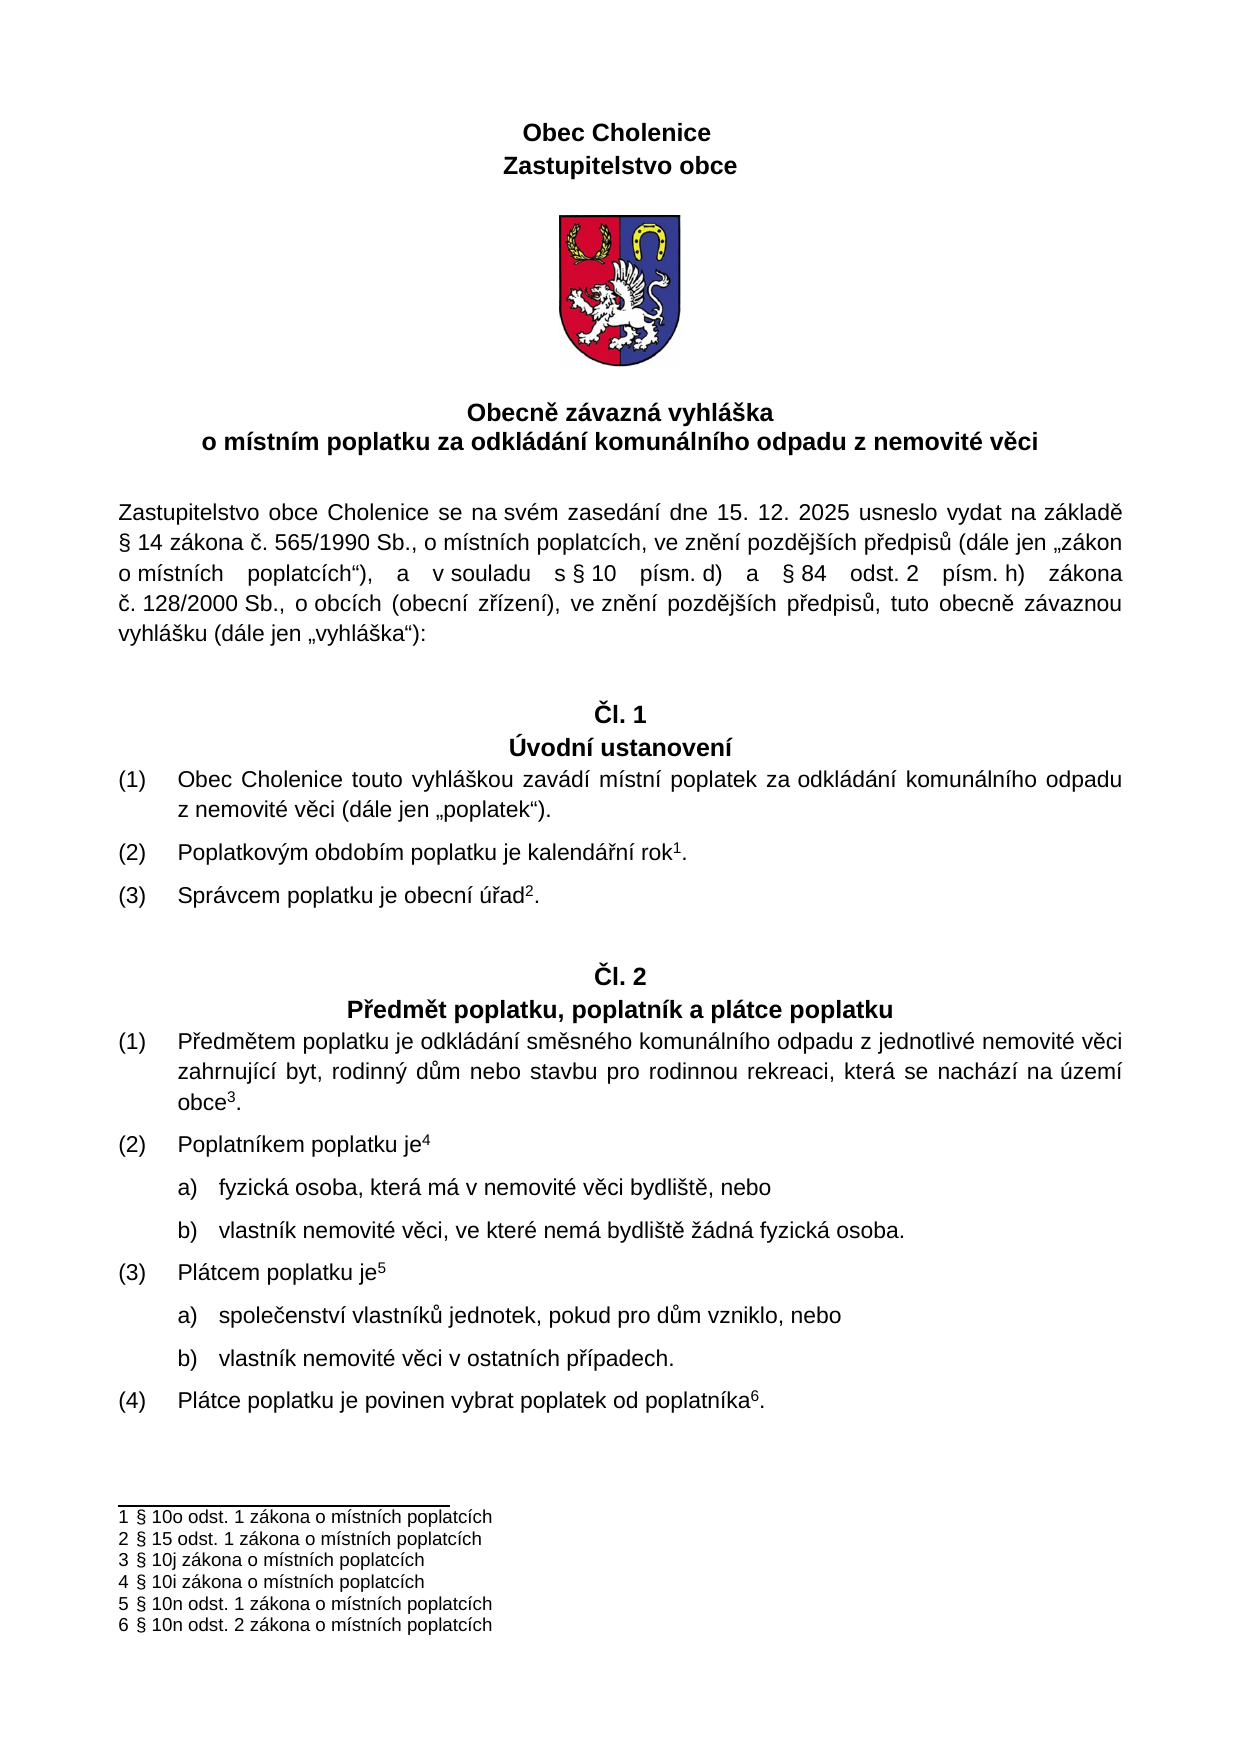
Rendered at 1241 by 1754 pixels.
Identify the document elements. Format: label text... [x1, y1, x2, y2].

list § 10n odst. 2 zákona o místních poplatcích [118, 1614, 1122, 1635]
text Obecně závazná vyhláška [118, 398, 1122, 427]
text Obec Cholenice [118, 118, 1122, 147]
text o místním poplatku za odkládání komunálního odpadu z nemovité věci [118, 427, 1122, 455]
list § 10o odst. 1 zákona o místních poplatcích [118, 1506, 1122, 1528]
list společenství vlastníků jednotek, pokud pro dům vzniklo, nebo [177, 1302, 1122, 1328]
list Plátce poplatku je povinen vybrat poplatek od poplatníka. [118, 1387, 1122, 1414]
list vlastník nemovité věci v ostatních případech. [177, 1345, 1122, 1371]
subtitle Čl. 2 Předmět poplatku, poplatník a plátce poplatku [118, 962, 1122, 1024]
subtitle Čl. 1 Úvodní ustanovení [118, 700, 1122, 762]
list Správcem poplatku je obecní úřad. [118, 882, 1122, 908]
list vlastník nemovité věci, ve které nemá bydliště žádná fyzická osoba. [177, 1217, 1122, 1243]
list § 15 odst. 1 zákona o místních poplatcích [118, 1528, 1122, 1549]
list § 10j zákona o místních poplatcích [118, 1549, 1122, 1571]
list Obec Cholenice touto vyhláškou zavádí místní poplatek za odkládání komunálního odpadu z nemovité věci (dále jen „poplatek“). [118, 766, 1122, 823]
list Plátcem poplatku je [118, 1259, 1122, 1286]
list Poplatkovým obdobím poplatku je kalendářní rok. [118, 839, 1122, 865]
list § 10i zákona o místních poplatcích [118, 1571, 1122, 1592]
list Předmětem poplatku je odkládání směsného komunálního odpadu z jednotlivé nemovité věci zahrnující byt, rodinný dům nebo stavbu pro rodinnou rekreaci, která se nachází na území obce. [118, 1028, 1122, 1115]
list § 10n odst. 1 zákona o místních poplatcích [118, 1592, 1122, 1614]
text Zastupitelstvo obce [118, 151, 1122, 180]
list Poplatníkem poplatku je [118, 1131, 1122, 1157]
text Zastupitelstvo obce Cholenice se na svém zasedání dne 15. 12. 2025 usneslo vydat na základě § 14 zákona č. 565/1990 Sb., o místních poplatcích, ve znění pozdějších předpisů (dále jen „zákon o místních poplatcích“), a v souladu s § 10 písm. d) a § 84 odst. 2 písm. h) zákona č. 128/2000 Sb., o obcích (obecní zřízení), ve znění pozdějších předpisů, tuto obecně závaznou vyhlášku (dále jen „vyhláška“): [118, 499, 1122, 646]
list fyzická osoba, která má v nemovité věci bydliště, nebo [177, 1174, 1122, 1200]
